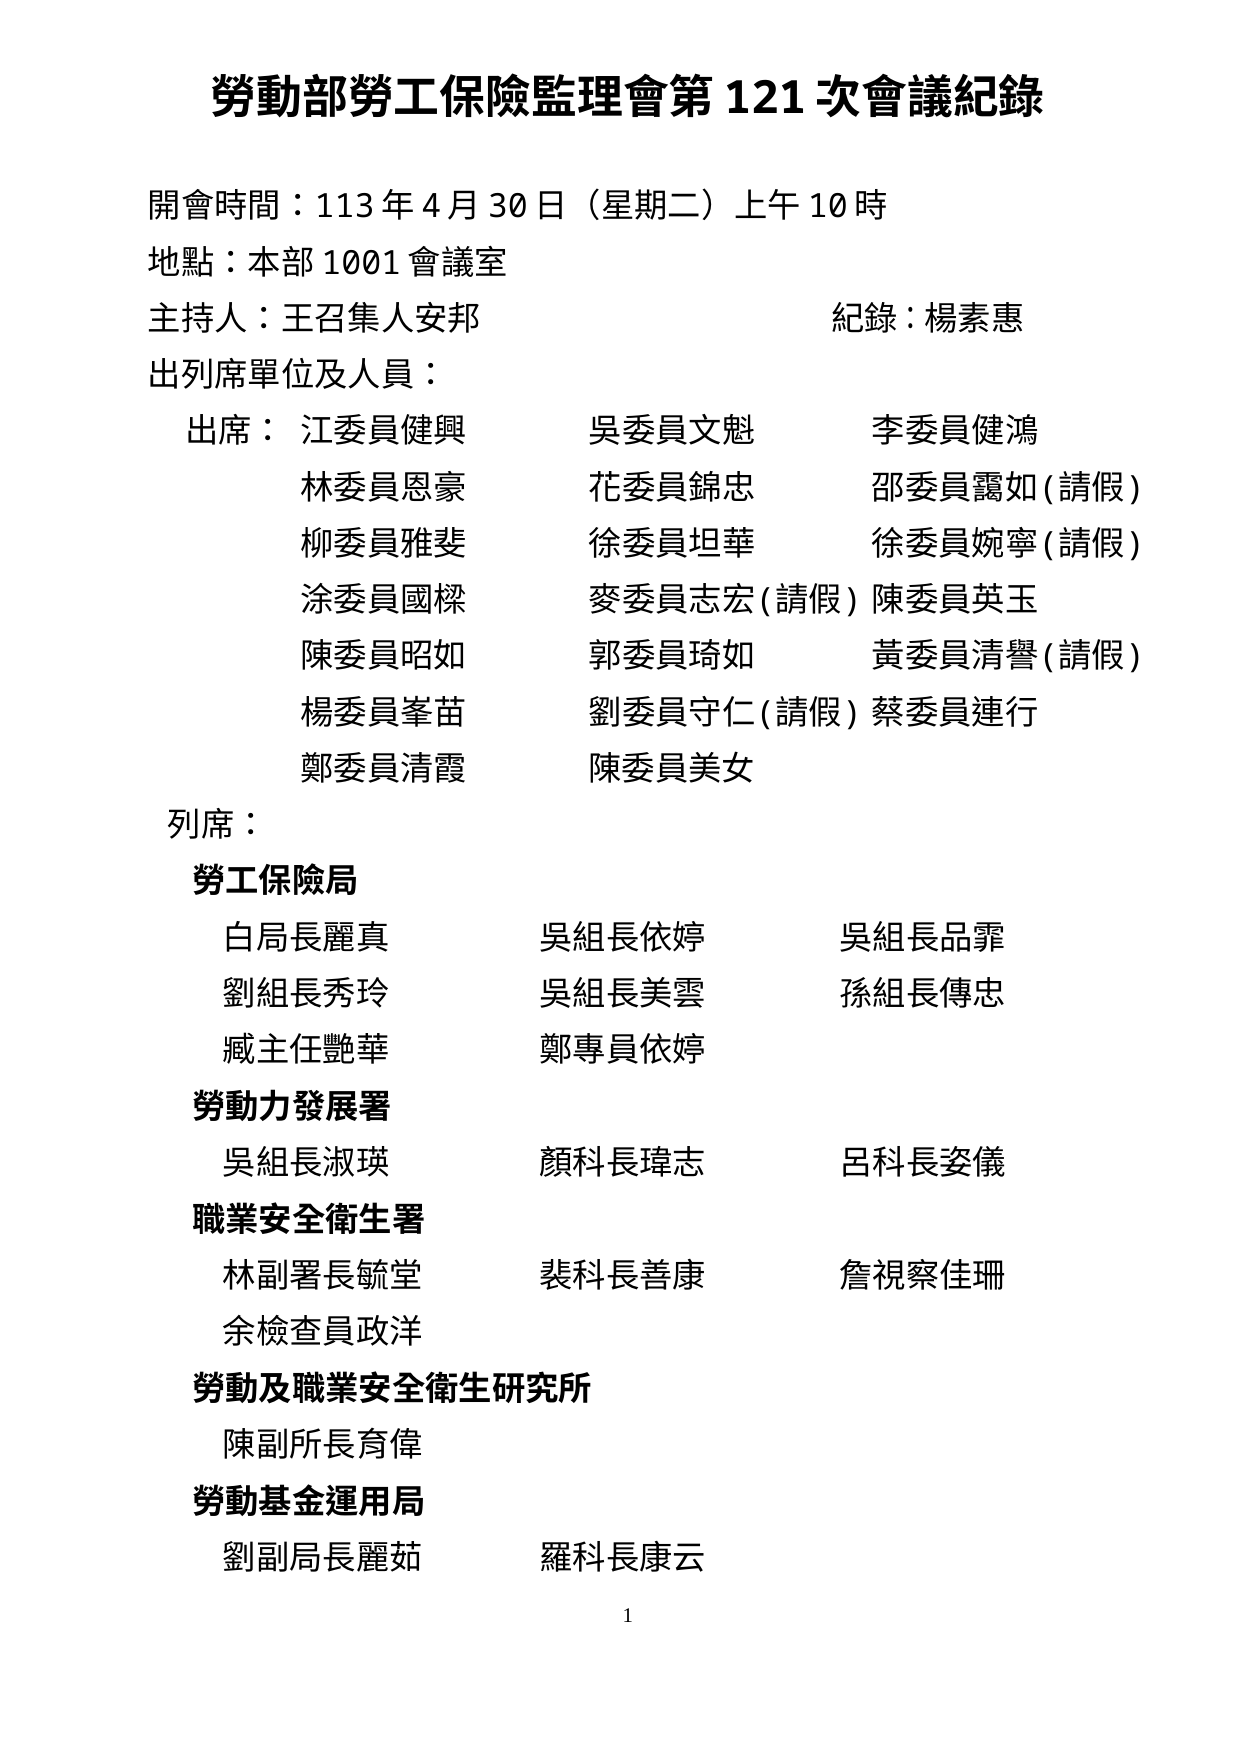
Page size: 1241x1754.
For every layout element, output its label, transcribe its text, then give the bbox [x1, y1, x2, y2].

text 白局長麗真 吳組長依婷 吳組長品霏 [223, 904, 1172, 960]
table_header 江委員健興 [300, 398, 577, 454]
table_cell 邵委員靄如(請假) [858, 454, 1153, 510]
text 勞工保險局 [148, 848, 1172, 904]
table_cell 麥委員志宏(請假) [577, 567, 858, 623]
table_cell 黃委員清譽(請假) [858, 623, 1153, 679]
table_cell 蔡委員連行 [858, 679, 1153, 735]
table_cell 陳委員英玉 [858, 567, 1153, 623]
table_cell 楊委員峯苗 [300, 679, 577, 735]
table_cell 陳委員昭如 [300, 623, 577, 679]
table_cell 鄭委員清霞 [300, 735, 577, 792]
table_cell 涂委員國樑 [300, 567, 577, 623]
text 林副署長毓堂 裴科長善康 詹視察佳珊 [223, 1242, 1172, 1299]
text 陳副所長育偉 [223, 1412, 1172, 1468]
table_cell [174, 567, 300, 623]
table_cell [174, 510, 300, 567]
text 列席： [148, 792, 1172, 848]
text 主持人：王召集人安邦 紀錄：楊素惠 [148, 285, 1107, 342]
table_header 出席： [174, 398, 300, 454]
text 勞動部勞工保險監理會第121次會議紀錄 [148, 75, 1107, 123]
table_header 李委員健鴻 [858, 398, 1153, 454]
table_cell 花委員錦忠 [577, 454, 858, 510]
table_cell [174, 735, 300, 792]
text 余檢查員政洋 [223, 1299, 1172, 1355]
table_cell 陳委員美女 [577, 735, 858, 792]
text 臧主任艷華 鄭專員依婷 [223, 1017, 1172, 1073]
table_header 吳委員文魁 [577, 398, 858, 454]
table_cell 徐委員坦華 [577, 510, 858, 567]
text 劉副局長麗茹 羅科長康云 [223, 1524, 1172, 1581]
table_cell 徐委員婉寧(請假) [858, 510, 1153, 567]
table_cell [174, 623, 300, 679]
table_cell 郭委員琦如 [577, 623, 858, 679]
table_cell 林委員恩豪 [300, 454, 577, 510]
text 職業安全衛生署 [148, 1186, 1172, 1242]
table_cell 柳委員雅斐 [300, 510, 577, 567]
text 出列席單位及人員： [148, 342, 1107, 398]
text 勞動基金運用局 [148, 1468, 1172, 1524]
table_cell [174, 679, 300, 735]
text 劉組長秀玲 吳組長美雲 孫組長傳忠 [223, 960, 1172, 1017]
table_cell 劉委員守仁(請假) [577, 679, 858, 735]
table_cell [174, 454, 300, 510]
text 地點：本部1001會議室 [148, 229, 1107, 285]
text 勞動及職業安全衛生研究所 [148, 1355, 1172, 1412]
table_cell [858, 735, 1153, 792]
text 勞動力發展署 [148, 1073, 1147, 1129]
text 開會時間：113年4月30日（星期二）上午10時 [148, 173, 1107, 229]
text 吳組長淑瑛 顏科長瑋志 呂科長姿儀 [223, 1129, 1172, 1186]
